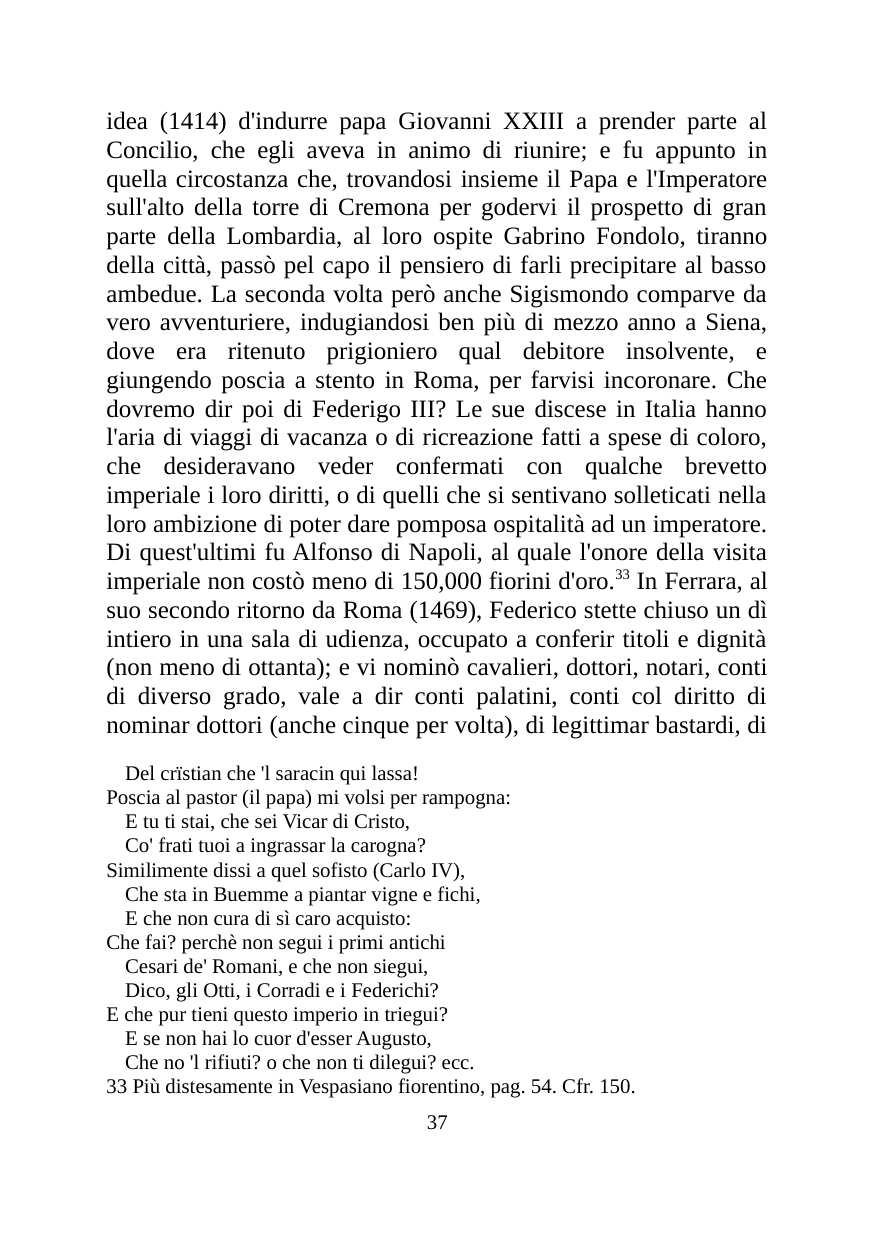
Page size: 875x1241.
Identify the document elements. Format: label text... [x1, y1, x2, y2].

text Poscia al pastor (il papa) mi volsi per rampogna: [106, 785, 768, 809]
text E che pur tieni questo imperio in triegui? [106, 1002, 768, 1026]
text Più distesamente in Vespasiano fiorentino, pag. 54. Cfr. 150. [106, 1074, 768, 1098]
text idea (1414) d'indurre papa Giovanni XXIII a prender parte al Concilio, che egli aveva in animo di riunire; e fu appunto in quella circostanza che, trovandosi insieme il Papa e l'Imperatore sull'alto della torre di Cremona per godervi il prospetto di gran parte della Lombardia, al loro ospite Gabrino Fondolo, tiranno della città, passò pel capo il pensiero di farli precipitare al basso ambedue. La seconda volta però anche Sigismondo comparve da vero avventuriere, indugiandosi ben più di mezzo anno a Siena, dove era ritenuto prigioniero qual debitore insolvente, e giungendo poscia a stento in Roma, per farvisi incoronare. Che dovremo dir poi di Federigo III? Le sue discese in Italia hanno l'aria di viaggi di vacanza o di ricreazione fatti a spese di coloro, che desideravano veder confermati con qualche brevetto imperiale i loro diritti, o di quelli che si sentivano solleticati nella loro ambizione di poter dare pomposa ospitalità ad un imperatore. Di quest'ultimi fu Alfonso di Napoli, al quale l'onore della visita imperiale non costò meno di 150,000 fiorini d'oro. In Ferrara, al suo secondo ritorno da Roma (1469), Federico stette chiuso un dì intiero in una sala di udienza, occupato a conferir titoli e dignità (non meno di ottanta); e vi nominò cavalieri, dottori, notari, conti di diverso grado, vale a dir conti palatini, conti col diritto di nominar dottori (anche cinque per volta), di legittimar bastardi, di [106, 106, 768, 739]
text E tu ti stai, che sei Vicar di Cristo, [125, 809, 768, 833]
text E che non cura di sì caro acquisto: [125, 906, 768, 930]
text Cesari de' Romani, e che non siegui, [125, 954, 768, 978]
text Che no 'l rifiuti? o che non ti dilegui? ecc. [125, 1050, 768, 1074]
text Similimente dissi a quel sofisto (Carlo IV), [106, 857, 768, 882]
text Che sta in Buemme a piantar vigne e fichi, [125, 882, 768, 906]
text Co' frati tuoi a ingrassar la carogna? [125, 833, 768, 857]
text Dico, gli Otti, i Corradi e i Federichi? [125, 978, 768, 1002]
text Del crïstian che 'l saracin qui lassa! [125, 761, 768, 785]
text Che fai? perchè non segui i primi antichi [106, 930, 768, 954]
text E se non hai lo cuor d'esser Augusto, [125, 1026, 768, 1050]
